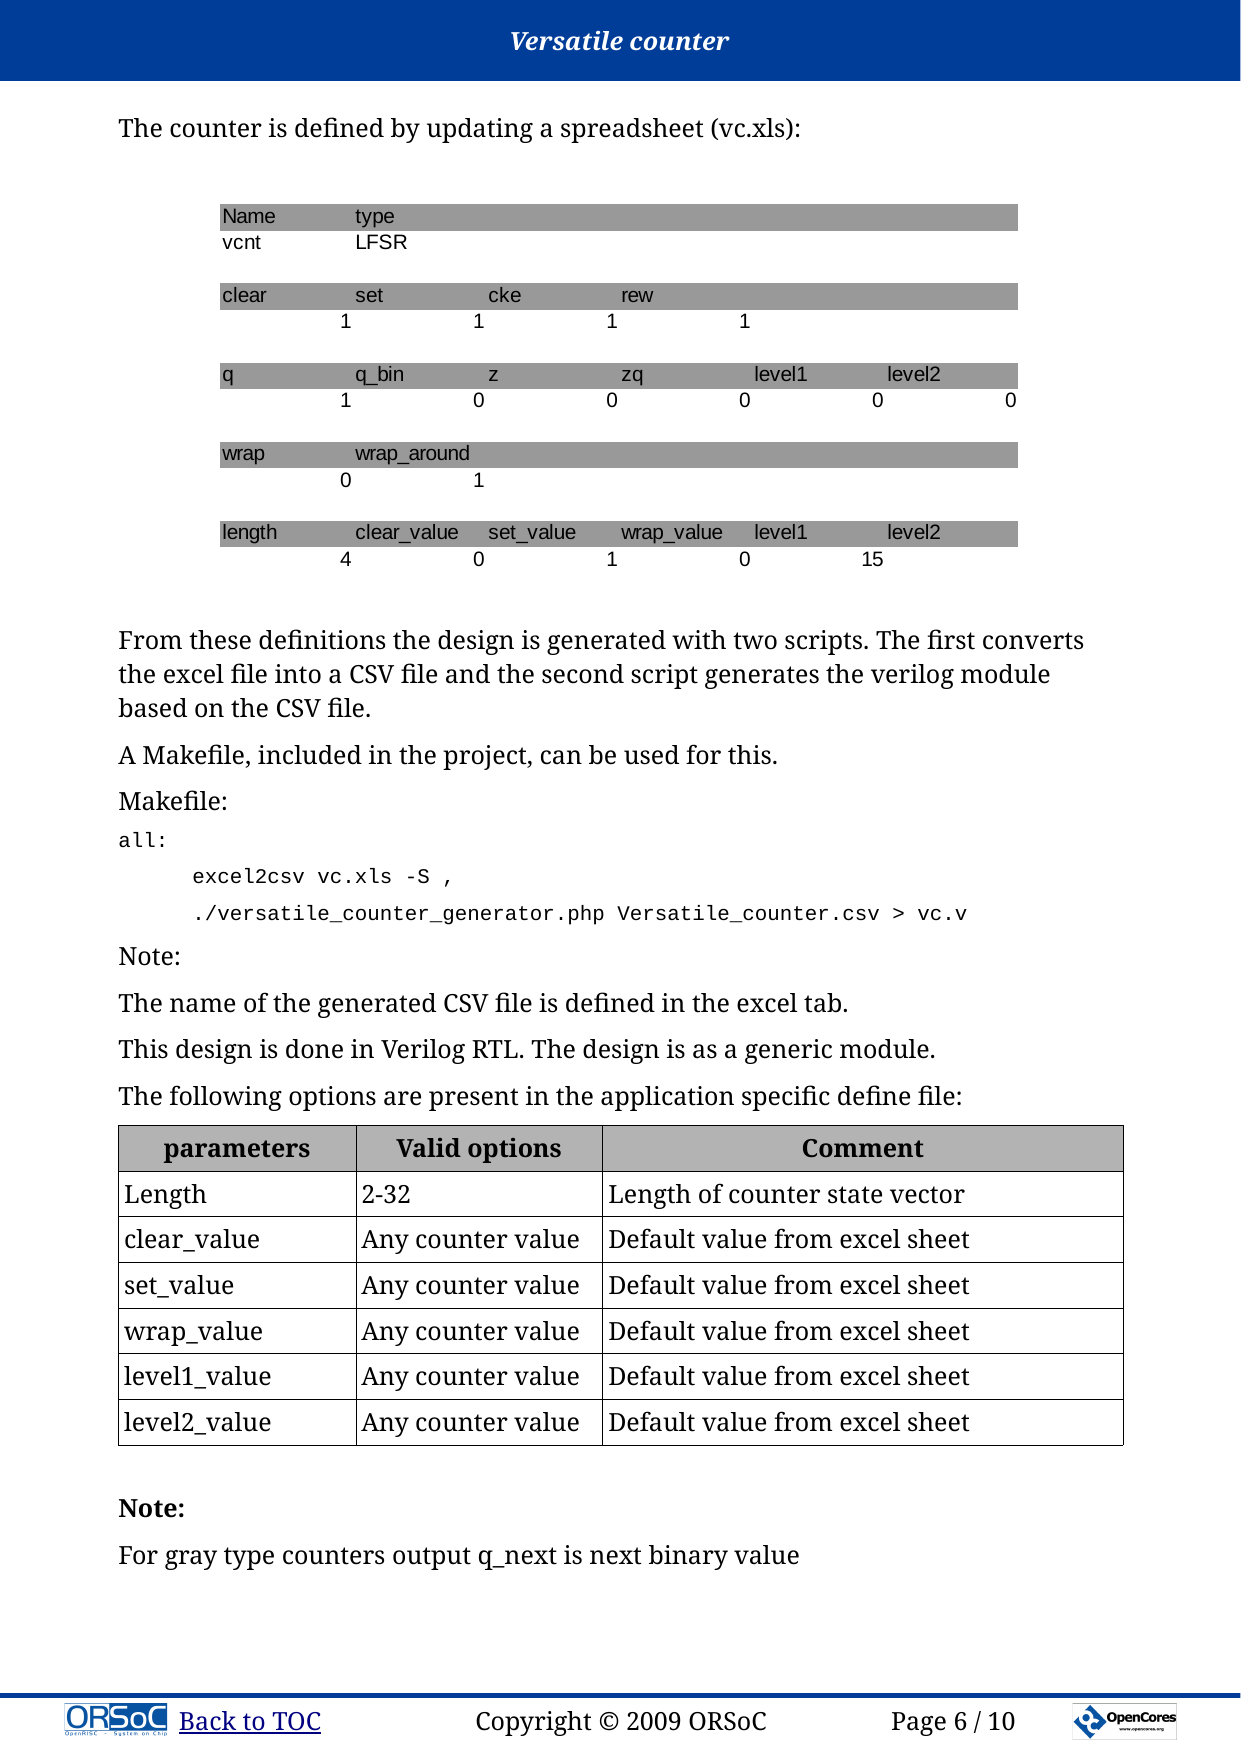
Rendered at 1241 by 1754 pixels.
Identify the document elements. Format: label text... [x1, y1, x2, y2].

text Note: [118, 1491, 1122, 1525]
table_cell Default value from excel sheet [603, 1263, 1123, 1308]
table_cell Any counter value [357, 1263, 602, 1308]
picture [1072, 1703, 1177, 1740]
table_header Comment [603, 1126, 1123, 1171]
text The following options are present in the application specific define file: [118, 1078, 1122, 1113]
table_cell level1_value [119, 1354, 356, 1399]
table_cell set_value [119, 1263, 356, 1308]
text excel2csv vc.xls -S , [118, 867, 1122, 890]
table_cell Default value from excel sheet [603, 1354, 1123, 1399]
text Note: [118, 939, 1122, 973]
text all: [118, 830, 1122, 854]
text ./versatile_counter_generator.php Versatile_counter.csv > vc.v [118, 903, 1122, 926]
table_cell Any counter value [357, 1400, 602, 1444]
text From these definitions the design is generated with two scripts. The first converts the excel file into a CSV file and the second script generates the verilog module based on the CSV file. [118, 623, 1122, 725]
table_cell Length of counter state vector [603, 1172, 1123, 1216]
text The name of the generated CSV file is defined in the excel tab. [118, 985, 1122, 1019]
picture [64, 1703, 168, 1736]
table_cell 2-32 [357, 1172, 602, 1216]
text For gray type counters output q_next is next binary value [118, 1538, 1122, 1572]
text This design is done in Verilog RTL. The design is as a generic module. [118, 1032, 1122, 1066]
text A Makefile, included in the project, can be used for this. [118, 737, 1122, 771]
table_cell Length [119, 1172, 356, 1216]
text Makefile: [118, 784, 1122, 818]
table_cell Default value from excel sheet [603, 1400, 1123, 1444]
table_cell clear_value [119, 1217, 356, 1262]
table_cell Any counter value [357, 1354, 602, 1399]
table_cell wrap_value [119, 1309, 356, 1353]
table_cell level2_value [119, 1400, 356, 1444]
table_cell Any counter value [357, 1217, 602, 1262]
table_header parameters [119, 1126, 356, 1171]
table_cell Default value from excel sheet [603, 1309, 1123, 1353]
table_cell Default value from excel sheet [603, 1217, 1123, 1262]
table_header Valid options [357, 1126, 602, 1171]
table_cell Any counter value [357, 1309, 602, 1353]
text The counter is defined by updating a spreadsheet (vc.xls): [118, 111, 1122, 145]
